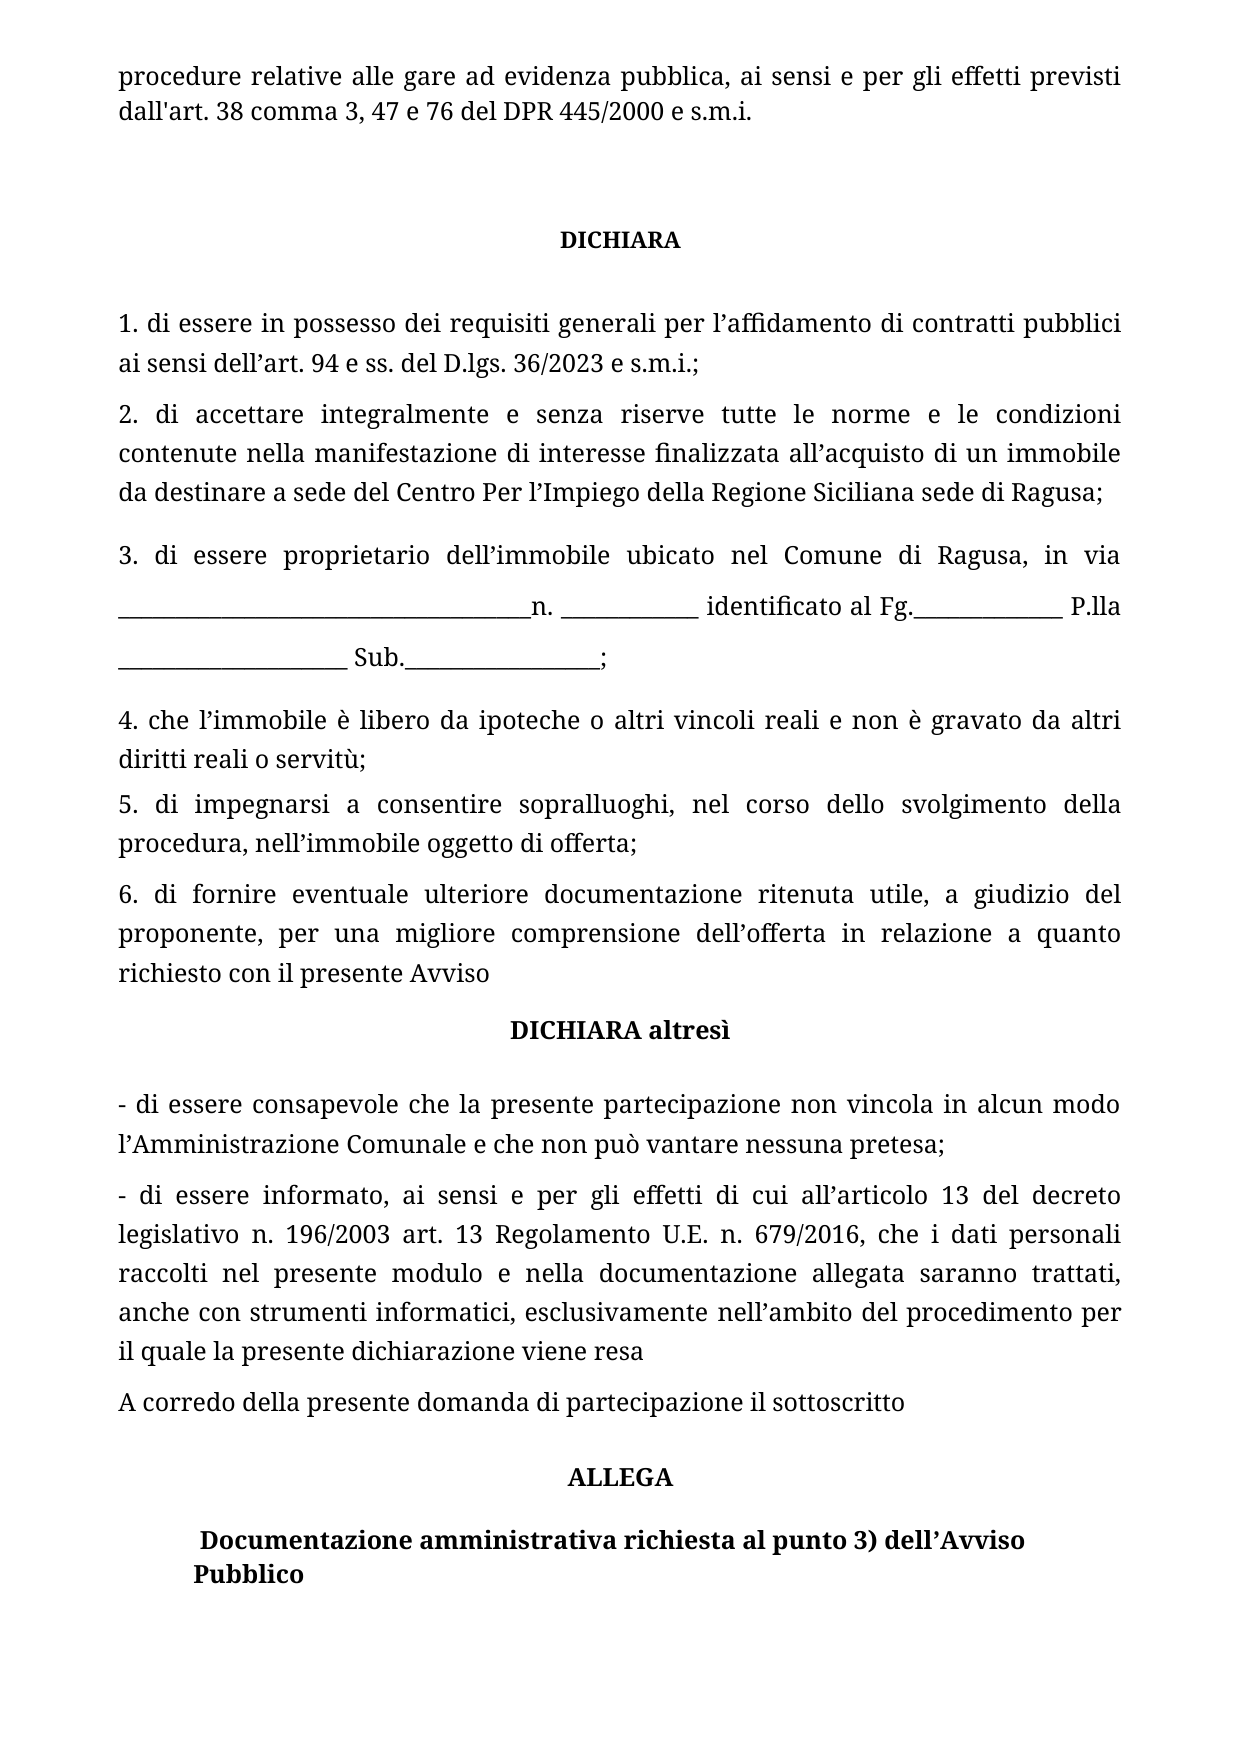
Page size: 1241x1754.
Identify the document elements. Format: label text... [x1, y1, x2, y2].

text 3. di essere proprietario dell’immobile ubicato nel Comune di Ragusa, in via ____________________________________n. ____________ identificato al Fg._____________ P.lla ____________________ Sub._________________; [118, 537, 1122, 674]
text 2. di accettare integralmente e senza riserve tutte le norme e le condizioni contenute nella manifestazione di interesse finalizzata all’acquisto di un immobile da destinare a sede del Centro Per l’Impiego della Regione Siciliana sede di Ragusa; [118, 396, 1122, 509]
text 1. di essere in possesso dei requisiti generali per l’affidamento di contratti pubblici ai sensi dell’art. 94 e ss. del D.lgs. 36/2023 e s.m.i.; [118, 306, 1122, 379]
text DICHIARA [118, 224, 1122, 255]
text ALLEGA [118, 1460, 1122, 1494]
text 6. di fornire eventuale ulteriore documentazione ritenuta utile, a giudizio del proponente, per una migliore comprensione dell’offerta in relazione a quanto richiesto con il presente Avviso [118, 877, 1122, 989]
text 5. di impegnarsi a consentire sopralluoghi, nel corso dello svolgimento della procedura, nell’immobile oggetto di offerta; [118, 787, 1122, 860]
text - di essere informato, ai sensi e per gli effetti di cui all’articolo 13 del decreto legislativo n. 196/2003 art. 13 Regolamento U.E. n. 679/2016, che i dati personali raccolti nel presente modulo e nella documentazione allegata saranno trattati, anche con strumenti informatici, esclusivamente nell’ambito del procedimento per il quale la presente dichiarazione viene resa [118, 1177, 1122, 1368]
text procedure relative alle gare ad evidenza pubblica, ai sensi e per gli effetti previsti dall'art. 38 comma 3, 47 e 76 del DPR 445/2000 e s.m.i. [118, 59, 1122, 127]
list Documentazione amministrativa richiesta al punto 3) dell’Avviso Pubblico [156, 1523, 1122, 1591]
text A corredo della presente domanda di partecipazione il sottoscritto [118, 1385, 1122, 1419]
text DICHIARA altresì [118, 1012, 1122, 1046]
text 4. che l’immobile è libero da ipoteche o altri vincoli reali e non è gravato da altri diritti reali o servitù; [118, 702, 1122, 776]
text - di essere consapevole che la presente partecipazione non vincola in alcun modo l’Amministrazione Comunale e che non può vantare nessuna pretesa; [118, 1087, 1122, 1160]
